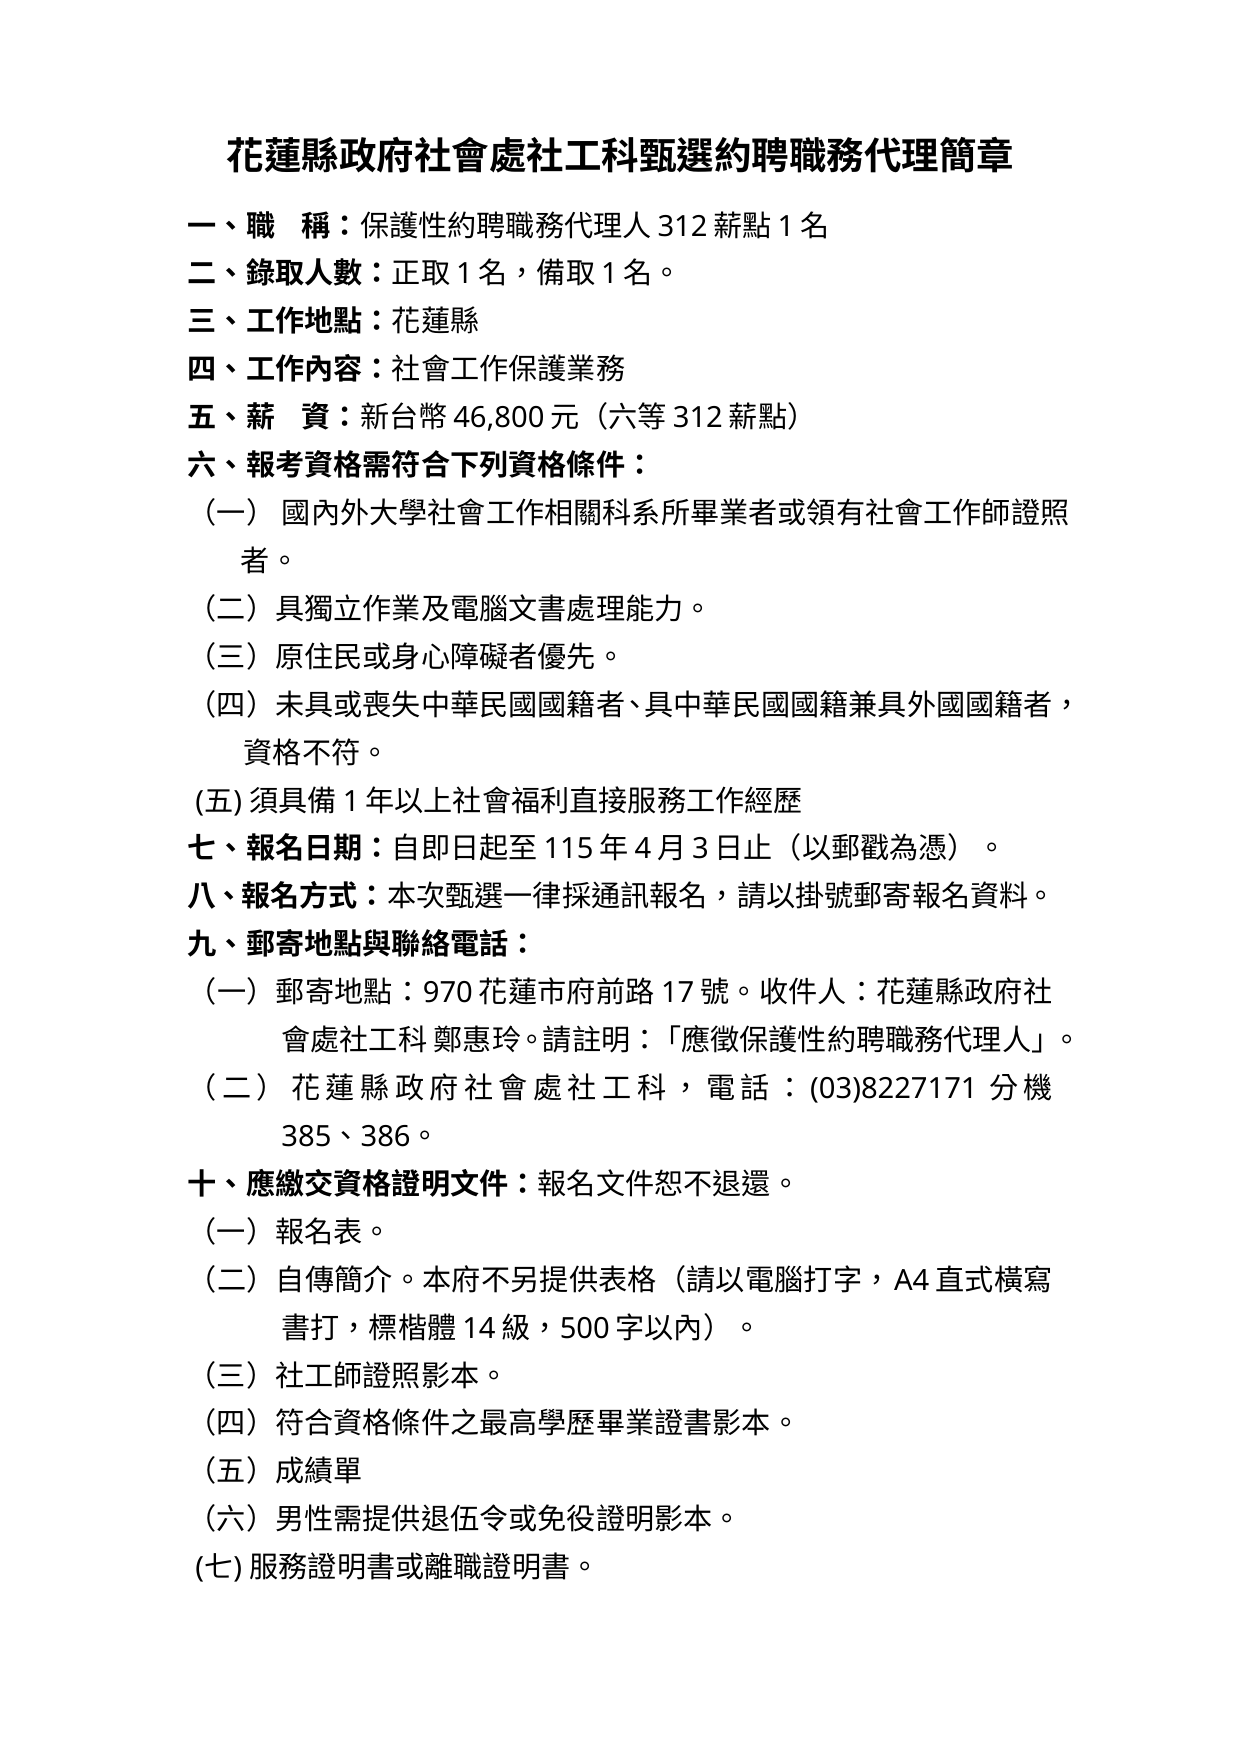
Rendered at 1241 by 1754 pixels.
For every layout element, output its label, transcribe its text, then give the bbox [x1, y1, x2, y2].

text （六）男性需提供退伍令或免役證明影本。 [187, 1491, 1053, 1539]
text （三）原住民或身心障礙者優先。 [187, 629, 1053, 677]
text （二）具獨立作業及電腦文書處理能力。 [187, 581, 1053, 629]
text （四）未具或喪失中華民國國籍者、具中華民國國籍兼具外國國籍者，資格不符。 [187, 677, 1053, 773]
text 九、郵寄地點與聯絡電話： [187, 916, 1053, 964]
text （四）符合資格條件之最高學歷畢業證書影本。 [187, 1396, 1053, 1443]
text (五) 須具備1年以上社會福利直接服務工作經歷 [187, 773, 1053, 821]
text 者。 [187, 533, 1087, 581]
text 八、報名方式：本次甄選一律採通訊報名，請以掛號郵寄報名資料。 [187, 868, 1053, 916]
text 五、薪 資：新台幣46,800元（六等312薪點） [187, 389, 1053, 437]
text （三）社工師證照影本。 [187, 1348, 1053, 1396]
text 花蓮縣政府社會處社工科甄選約聘職務代理簡章 [187, 131, 1053, 179]
text （二）花蓮縣政府社會處社工科，電話：(03)8227171分機385、386。 [187, 1060, 1053, 1156]
text （一）報名表。 [187, 1204, 1053, 1252]
text 六、報考資格需符合下列資格條件： [187, 437, 1053, 485]
text （一） 國內外大學社會工作相關科系所畢業者或領有社會工作師證照 [187, 485, 1087, 533]
text （一）郵寄地點：970花蓮市府前路17號。收件人：花蓮縣政府社會處社工科 鄭惠玲。請註明：「應徵保護性約聘職務代理人」。 [187, 964, 1053, 1060]
text 十、應繳交資格證明文件：報名文件恕不退還。 [187, 1156, 1053, 1204]
text (七) 服務證明書或離職證明書。 [187, 1539, 1053, 1587]
text 七、報名日期：自即日起至115年4月3日止（以郵戳為憑）。 [187, 821, 1053, 868]
text 四、工作內容：社會工作保護業務 [187, 341, 1053, 389]
text 三、工作地點：花蓮縣 [187, 293, 1053, 341]
text 一、職 稱：保護性約聘職務代理人312薪點1名 [187, 198, 1053, 246]
text 二、錄取人數：正取1名，備取1名。 [187, 246, 1053, 293]
text （五）成績單 [187, 1443, 1053, 1491]
text （二）自傳簡介。本府不另提供表格（請以電腦打字，A4直式橫寫書打，標楷體14級，500字以內）。 [187, 1252, 1053, 1348]
